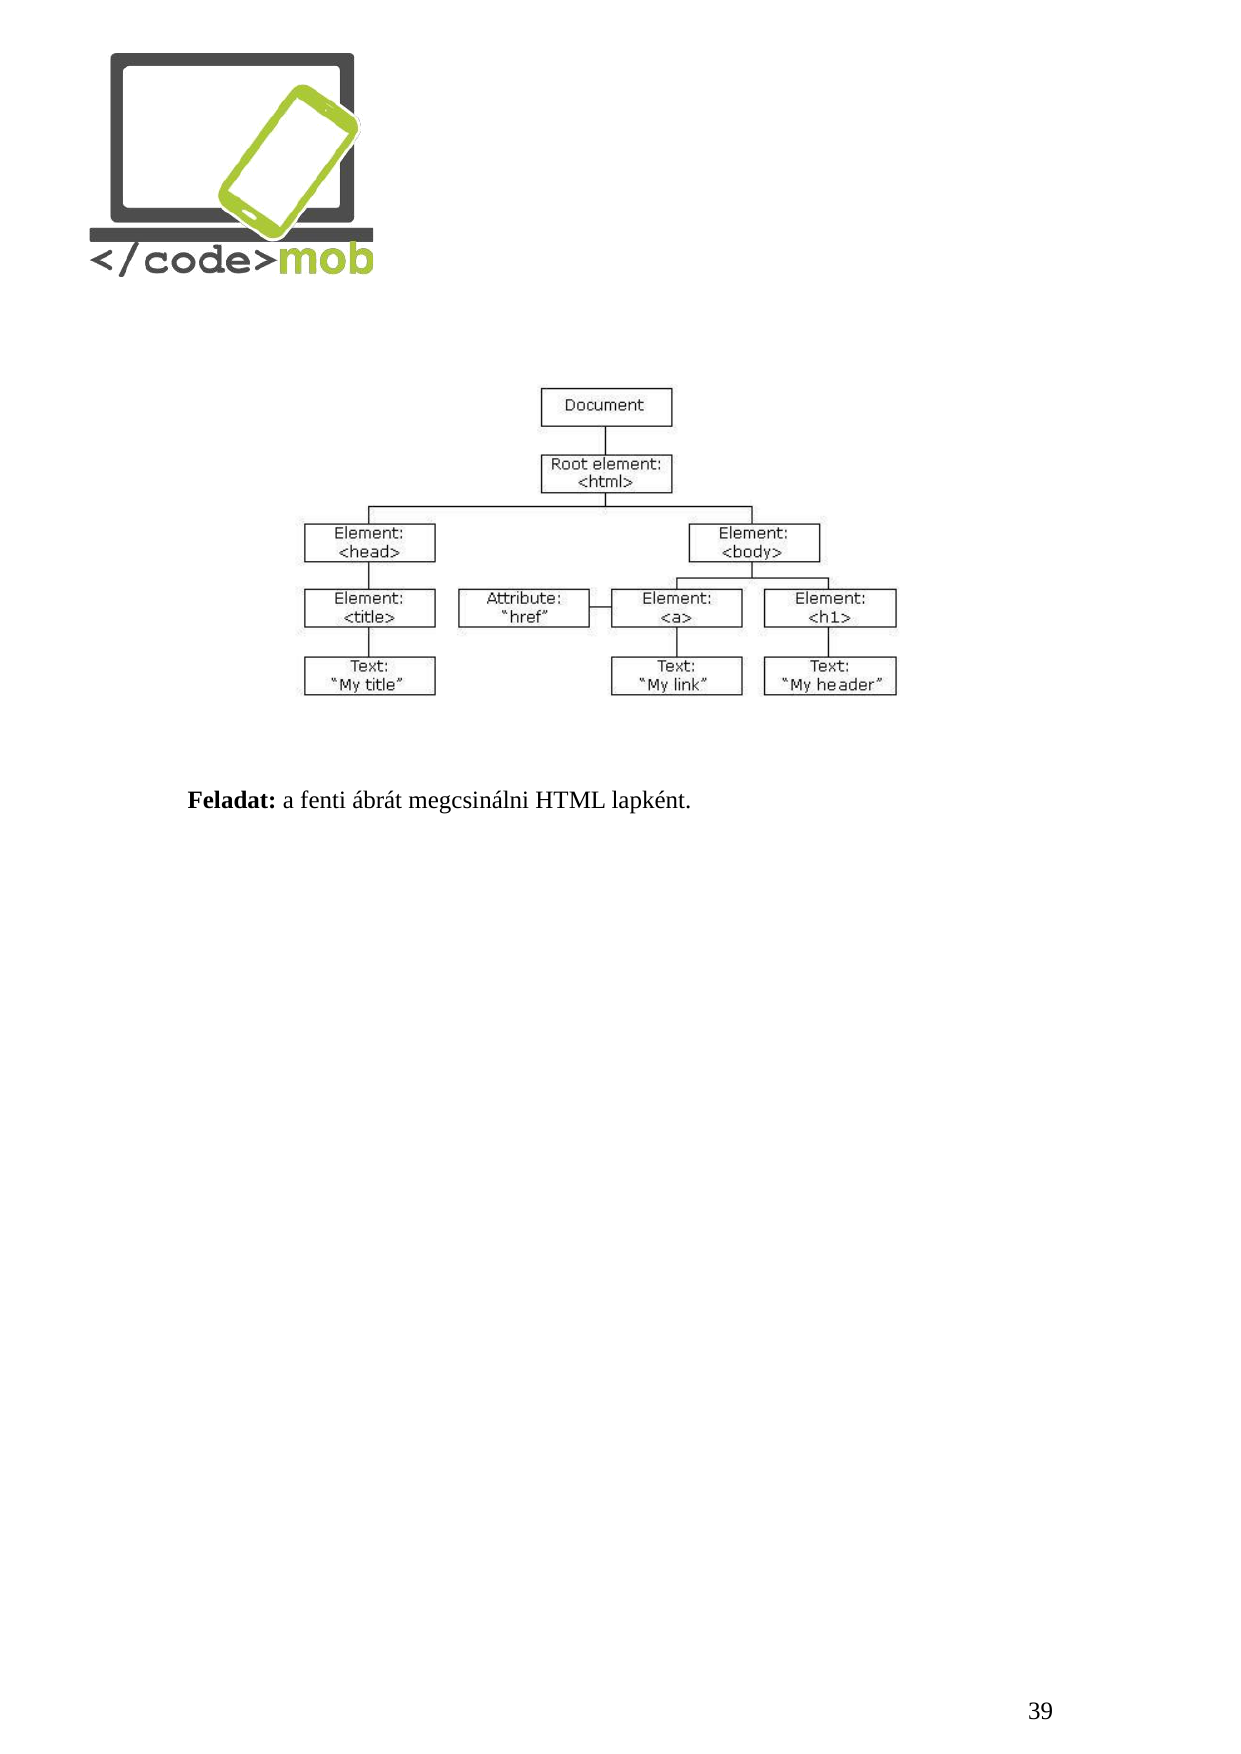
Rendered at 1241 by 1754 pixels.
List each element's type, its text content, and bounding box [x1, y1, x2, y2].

picture [263, 368, 977, 757]
picture [89, 53, 374, 277]
text Feladat: a fenti ábrát megcsinálni HTML lapként. [187, 785, 1053, 814]
